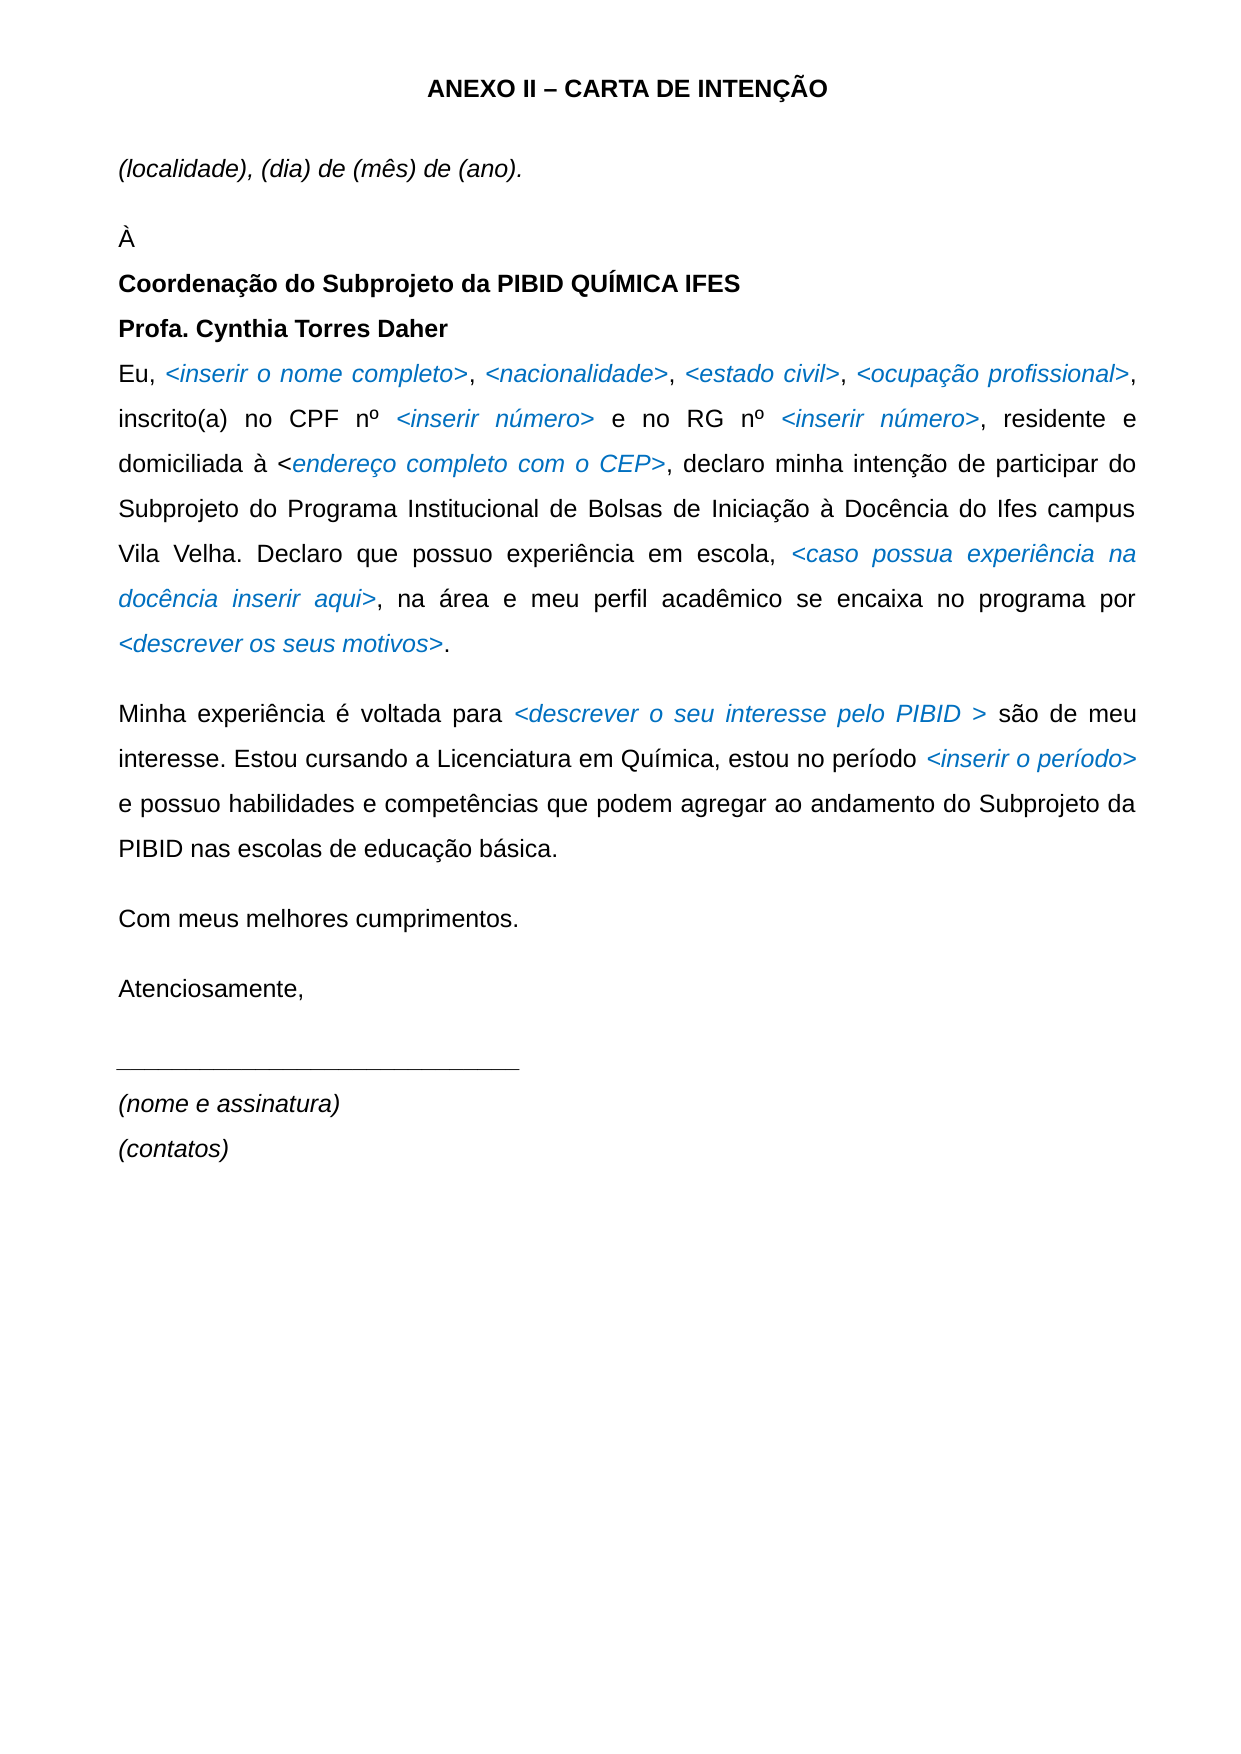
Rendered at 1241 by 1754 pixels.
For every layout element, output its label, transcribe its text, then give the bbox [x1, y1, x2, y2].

text Com meus melhores cumprimentos. [118, 888, 1137, 933]
text ANEXO II – CARTA DE INTENÇÃO [118, 74, 1137, 103]
text À Coordenação do Subprojeto da PIBID QUÍMICA IFES [118, 208, 1137, 298]
text Minha experiência é voltada para <descrever o seu interesse pelo PIBID > são de meu interesse. Estou cursando a Licenciatura em Química, estou no período <inserir o período> e possuo habilidades e competências que podem agregar ao andamento do Subprojeto da PIBID nas escolas de educação básica. [118, 683, 1137, 863]
text Eu, <inserir o nome completo>, <nacionalidade>, <estado civil>, <ocupação profissional>, inscrito(a) no CPF nº <inserir número> e no RG nº <inserir número>, residente e domiciliada à <endereço completo com o CEP>, declaro minha intenção de participar do Subprojeto do Programa Institucional de Bolsas de Iniciação à Docência do Ifes campus Vila Velha. Declaro que possuo experiência em escola, <caso possua experiência na docência inserir aqui>, na área e meu perfil acadêmico se encaixa no programa por <descrever os seus motivos>. [118, 343, 1137, 658]
text _____________________________ (nome e assinatura) (contatos) [118, 1028, 1137, 1163]
text Profa. Cynthia Torres Daher [118, 298, 1137, 343]
text (localidade), (dia) de (mês) de (ano). [118, 138, 1137, 183]
text Atenciosamente, [118, 958, 1137, 1003]
